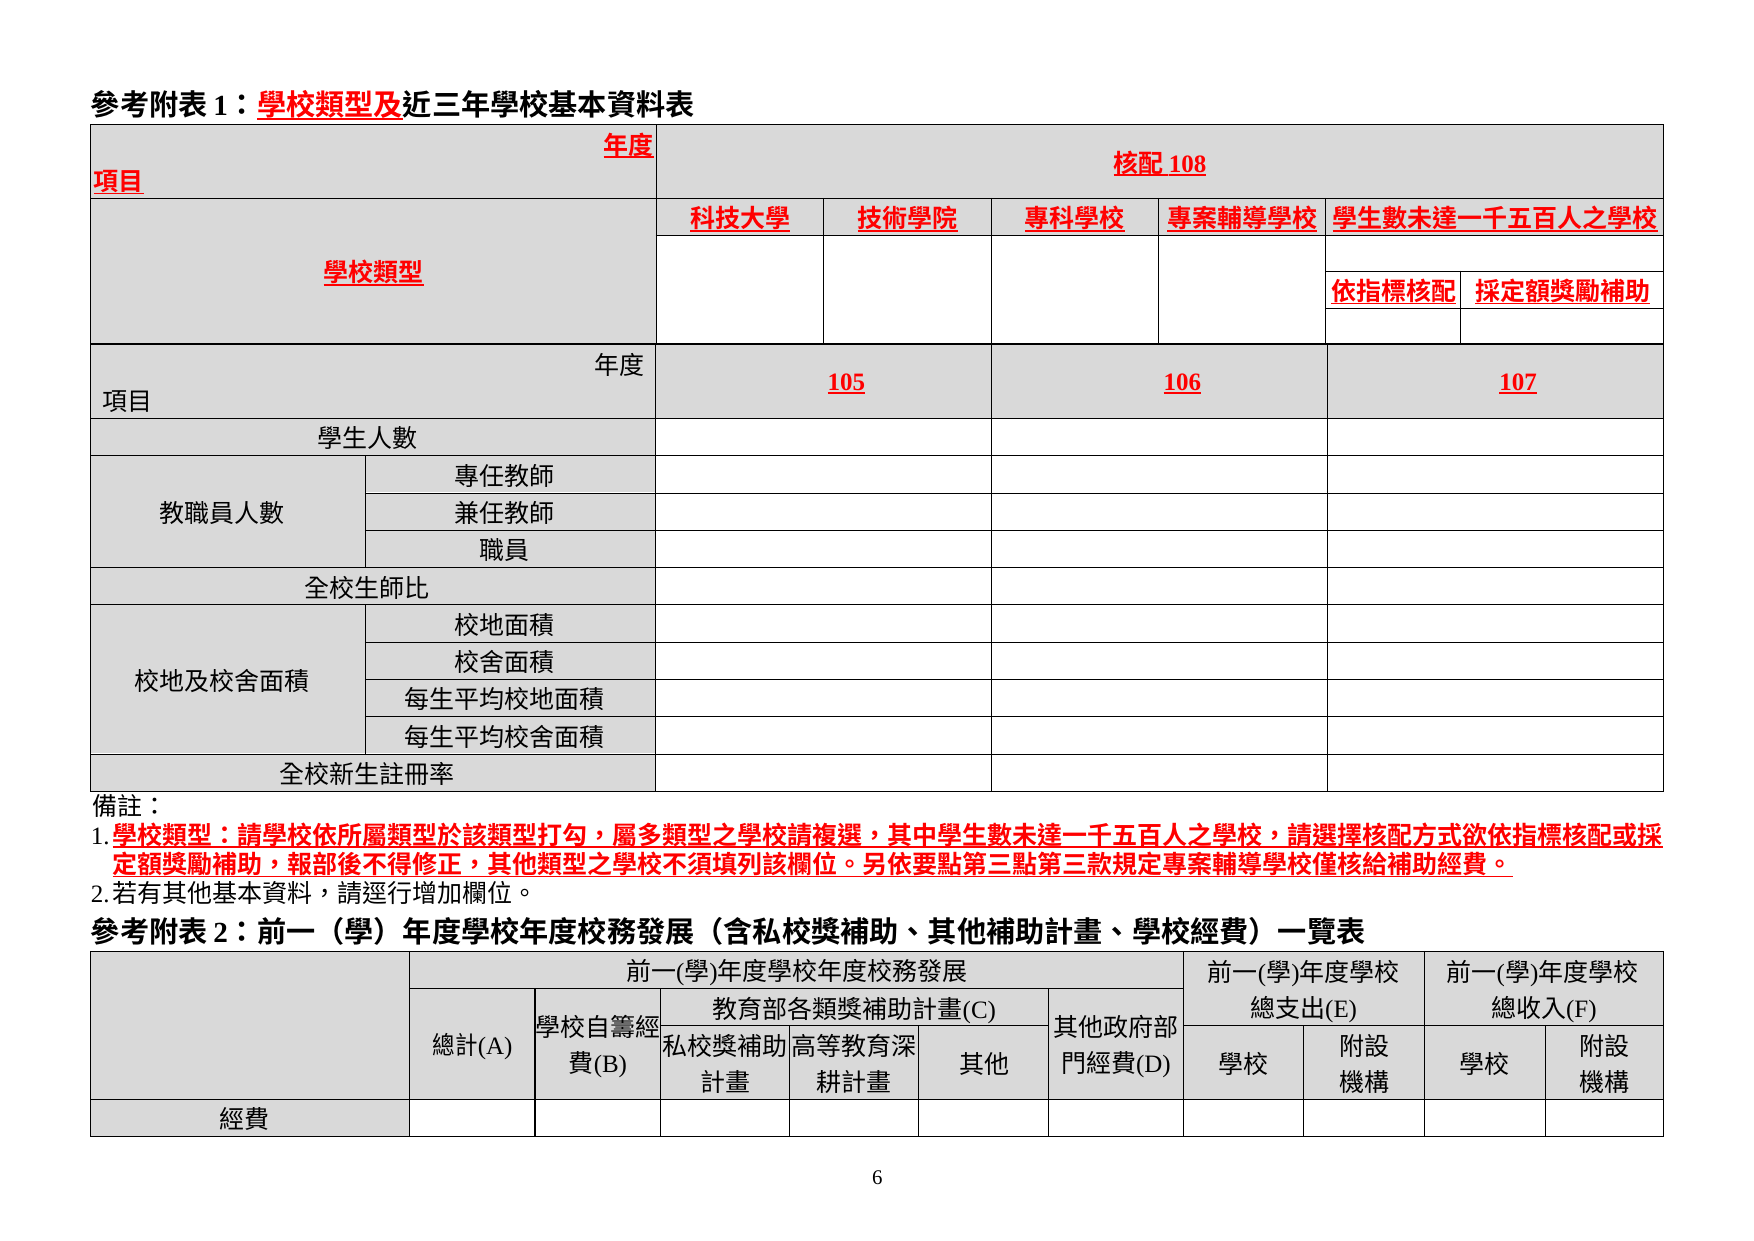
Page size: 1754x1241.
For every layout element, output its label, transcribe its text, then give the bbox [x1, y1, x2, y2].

table_cell [410, 1100, 534, 1136]
table_header 前一(學)年度學校年度校務發展 [410, 952, 1183, 988]
table_cell [1328, 494, 1663, 530]
table_cell [1304, 1100, 1424, 1136]
table_cell [992, 717, 1327, 753]
table_cell 其他政府部門經費(D) [1049, 989, 1183, 1099]
table_cell [1461, 309, 1663, 343]
table_cell 學生數未達一千五百人之學校 [1326, 199, 1663, 235]
table_header 核配108 [657, 125, 1663, 198]
table_cell [1328, 419, 1663, 455]
table_cell [919, 1100, 1048, 1136]
table_cell 全校生師比 [91, 568, 655, 604]
list 學校類型：請學校依所屬類型於該類型打勾，屬多類型之學校請複選，其中學生數未達一千五百人之學校，請選擇核配方式欲依指標核配或採定額獎勵補助，報部後不得修正，其他類型之學校不須填列該欄位。另依要點第三點第三款規定專案輔導學校僅核給補助經費。 [91, 821, 1663, 879]
table_cell [1328, 456, 1663, 492]
table_cell [656, 568, 991, 604]
table_cell [992, 531, 1327, 567]
table_cell [1546, 1100, 1663, 1136]
table_header 105 [656, 345, 991, 418]
table_cell 學校 [1184, 1026, 1303, 1099]
table_cell [790, 1100, 918, 1136]
table_cell 兼任教師 [366, 494, 655, 530]
table_cell [992, 643, 1327, 679]
table_header 年度 項目 [91, 125, 656, 198]
text 備註： [92, 792, 1663, 821]
table_cell 經費 [91, 1100, 409, 1136]
table_cell 其他 [919, 1026, 1048, 1099]
table_cell [1049, 1100, 1183, 1136]
table_cell 學校自籌經費(B) [536, 989, 660, 1099]
table_cell [656, 531, 991, 567]
table_cell [656, 419, 991, 455]
table_cell 每生平均校地面積 [366, 680, 655, 716]
table_cell [1328, 717, 1663, 753]
table_cell 專案輔導學校 [1159, 199, 1325, 235]
table_cell [1328, 605, 1663, 642]
table_cell [1328, 643, 1663, 679]
table_cell [1425, 1100, 1545, 1136]
table_header 前一(學)年度學校 總支出(E) [1184, 952, 1424, 1025]
text 參考附表1：學校類型及近三年學校基本資料表 [91, 82, 1663, 124]
table_cell [1328, 531, 1663, 567]
table_cell 技術學院 [824, 199, 991, 235]
table_cell [656, 643, 991, 679]
table_cell 專任教師 [366, 456, 655, 492]
table_cell 教育部各類獎補助計畫(C) [661, 989, 1048, 1025]
table_cell [656, 605, 991, 642]
table_cell 全校新生註冊率 [91, 755, 655, 791]
list 若有其他基本資料，請逕行增加欄位。 [91, 879, 1663, 908]
table_cell 校舍面積 [366, 643, 655, 679]
table_cell [1326, 236, 1663, 271]
table_cell [536, 1100, 660, 1136]
table_cell 校地面積 [366, 605, 655, 642]
table_cell [1326, 309, 1460, 343]
table_cell [661, 1100, 789, 1136]
table_header 107 [1328, 345, 1663, 418]
table_cell 附設 機構 [1304, 1026, 1424, 1099]
table_cell [1328, 755, 1663, 791]
table_cell 科技大學 [657, 199, 823, 235]
table_cell 私校獎補助計畫 [661, 1026, 789, 1099]
table_cell [992, 456, 1327, 492]
table_cell 總計(A) [410, 989, 534, 1099]
table_cell [992, 419, 1327, 455]
text 參考附表2：前一（學）年度學校年度校務發展（含私校獎補助、其他補助計畫、學校經費）一覽表 [91, 908, 1663, 951]
table_cell 學校 [1425, 1026, 1545, 1099]
table_cell 附設 機構 [1546, 1026, 1663, 1099]
table_header [91, 952, 409, 1099]
table_cell [656, 494, 991, 530]
table_header 106 [992, 345, 1327, 418]
table_cell [992, 755, 1327, 791]
table_cell 依指標核配 [1326, 272, 1460, 308]
table_cell [824, 236, 991, 343]
table_cell [656, 456, 991, 492]
table_cell 專科學校 [992, 199, 1158, 235]
table_cell 學生人數 [91, 419, 655, 455]
table_cell 教職員人數 [91, 456, 365, 567]
table_cell [992, 568, 1327, 604]
table_cell [1328, 680, 1663, 716]
table_cell 職員 [366, 531, 655, 567]
table_cell [992, 494, 1327, 530]
table_cell 高等教育深耕計畫 [790, 1026, 918, 1099]
table_cell 學校類型 [91, 199, 656, 343]
table_cell 每生平均校舍面積 [366, 717, 655, 753]
table_cell [992, 605, 1327, 642]
table_cell [657, 236, 823, 343]
table_cell [992, 680, 1327, 716]
table_cell [1328, 568, 1663, 604]
table_header 前一(學)年度學校 總收入(F) [1425, 952, 1663, 1025]
table_cell [656, 755, 991, 791]
table_cell [1159, 236, 1325, 343]
table_cell [656, 717, 991, 753]
table_cell 校地及校舍面積 [91, 605, 365, 753]
table_cell 採定額獎勵補助 [1461, 272, 1663, 308]
table_cell [992, 236, 1158, 343]
table_header 年度 項目 [91, 345, 655, 418]
table_cell [656, 680, 991, 716]
table_cell [1184, 1100, 1303, 1136]
